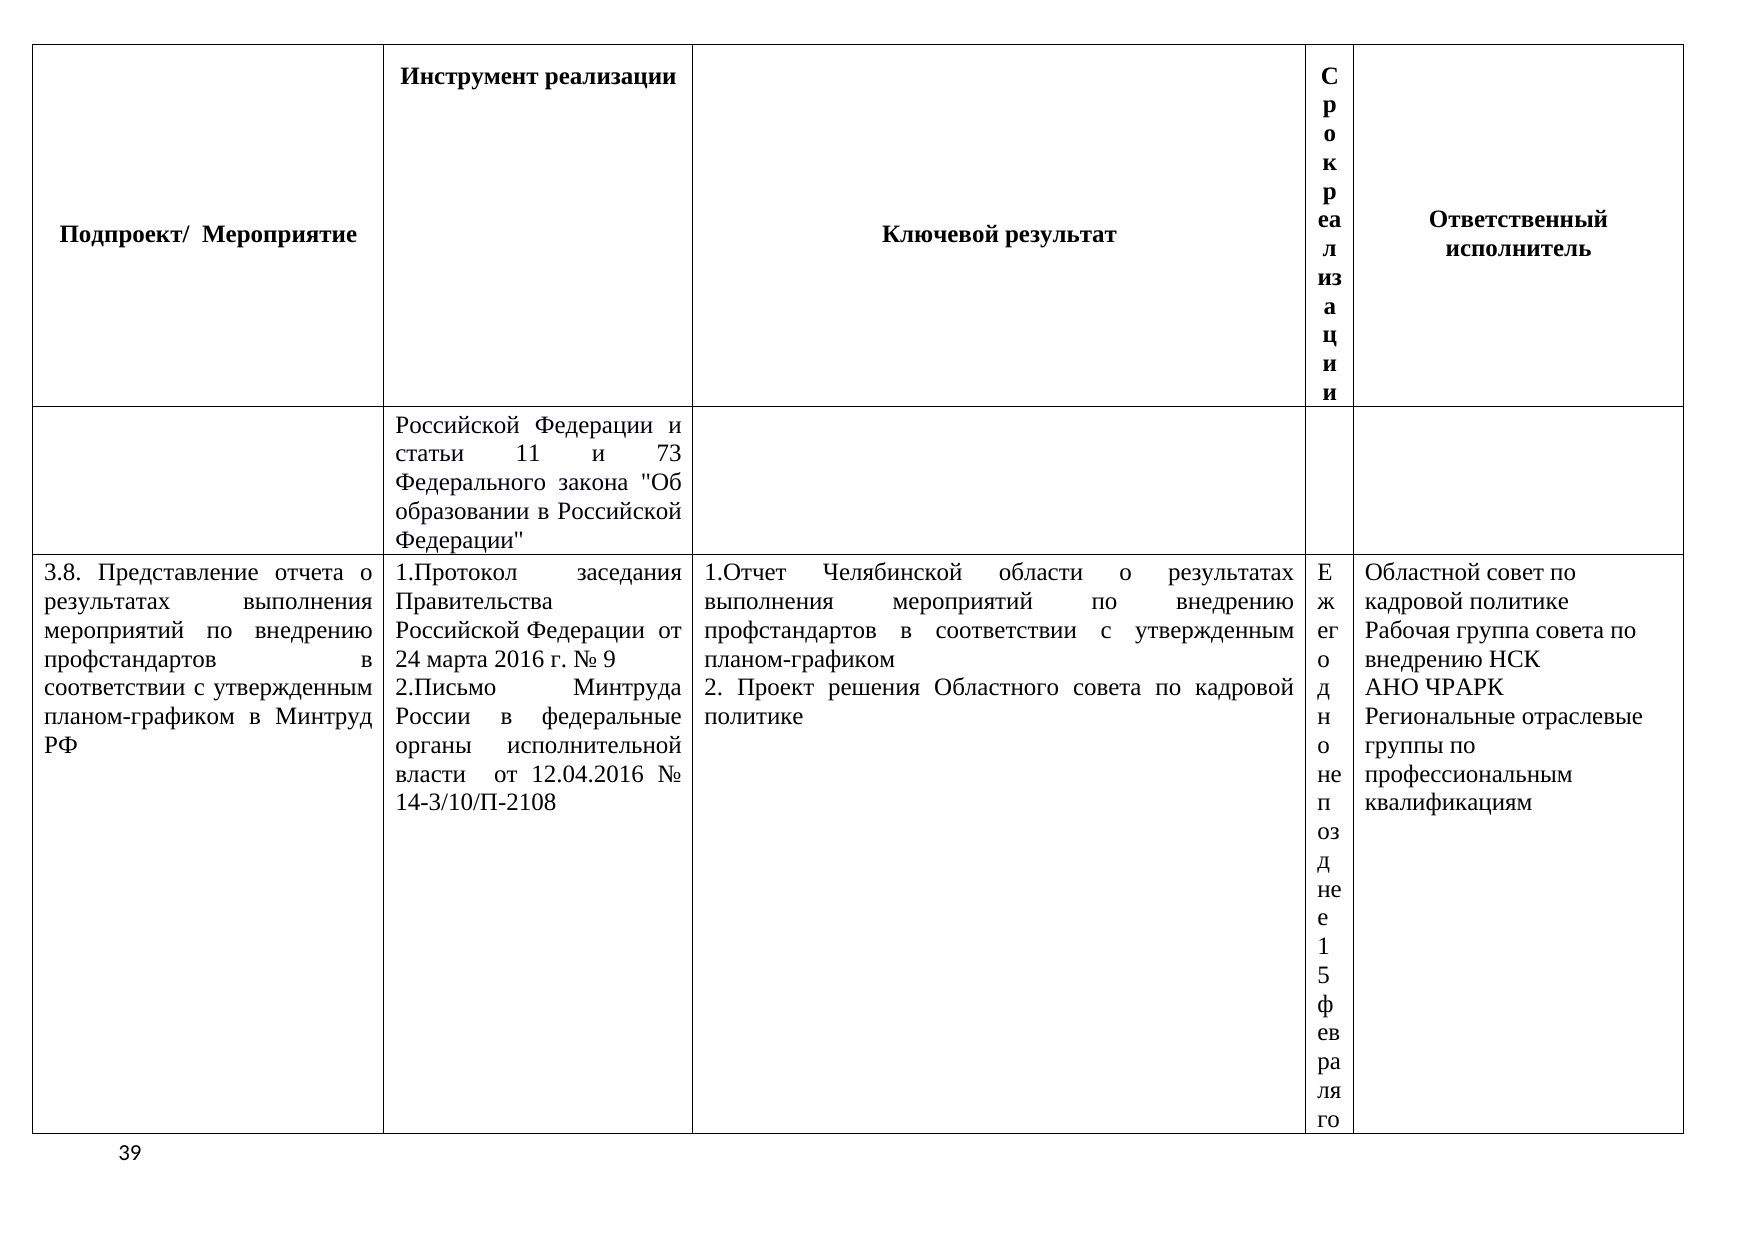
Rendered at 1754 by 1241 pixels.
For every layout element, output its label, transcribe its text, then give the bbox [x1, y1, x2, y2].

table_cell Областной совет по кадровой политике Рабочая группа совета по внедрению НСК АНО ЧРАРК Региональные отраслевые группы по профессиональным квалификациям [1354, 555, 1683, 1132]
table_header Срок реализации [1306, 45, 1353, 406]
table_cell 3.8. Представление отчета о результатах выполнения мероприятий по внедрению профстандартов в соответствии с утвержденным планом-графиком в Минтруд РФ [33, 555, 383, 1132]
table_cell Ежегодно не позднее 15 февраля го [1306, 555, 1353, 1132]
table_cell [1354, 407, 1683, 553]
table_cell [33, 407, 383, 553]
table_header Ответственный исполнитель [1354, 45, 1683, 406]
table_header Подпроект/ Мероприятие [33, 45, 383, 406]
table_cell 1.Протокол заседания Правительства Российской Федерации от 24 марта 2016 г. № 9 2.Письмо Минтруда России в федеральные органы исполнительной власти от 12.04.2016 № 14-3/10/П-2108 [384, 555, 692, 1132]
table_header Инструмент реализации [384, 45, 692, 406]
table_cell [693, 407, 1305, 553]
table_cell [1306, 407, 1353, 553]
table_header Ключевой результат [693, 45, 1305, 406]
table_cell 1.Отчет Челябинской области о результатах выполнения мероприятий по внедрению профстандартов в соответствии с утвержденным планом-графиком 2. Проект решения Областного совета по кадровой политике [693, 555, 1305, 1132]
table_cell Российской Федерации и статьи 11 и 73 Федерального закона "Об образовании в Российской Федерации" [384, 407, 692, 553]
